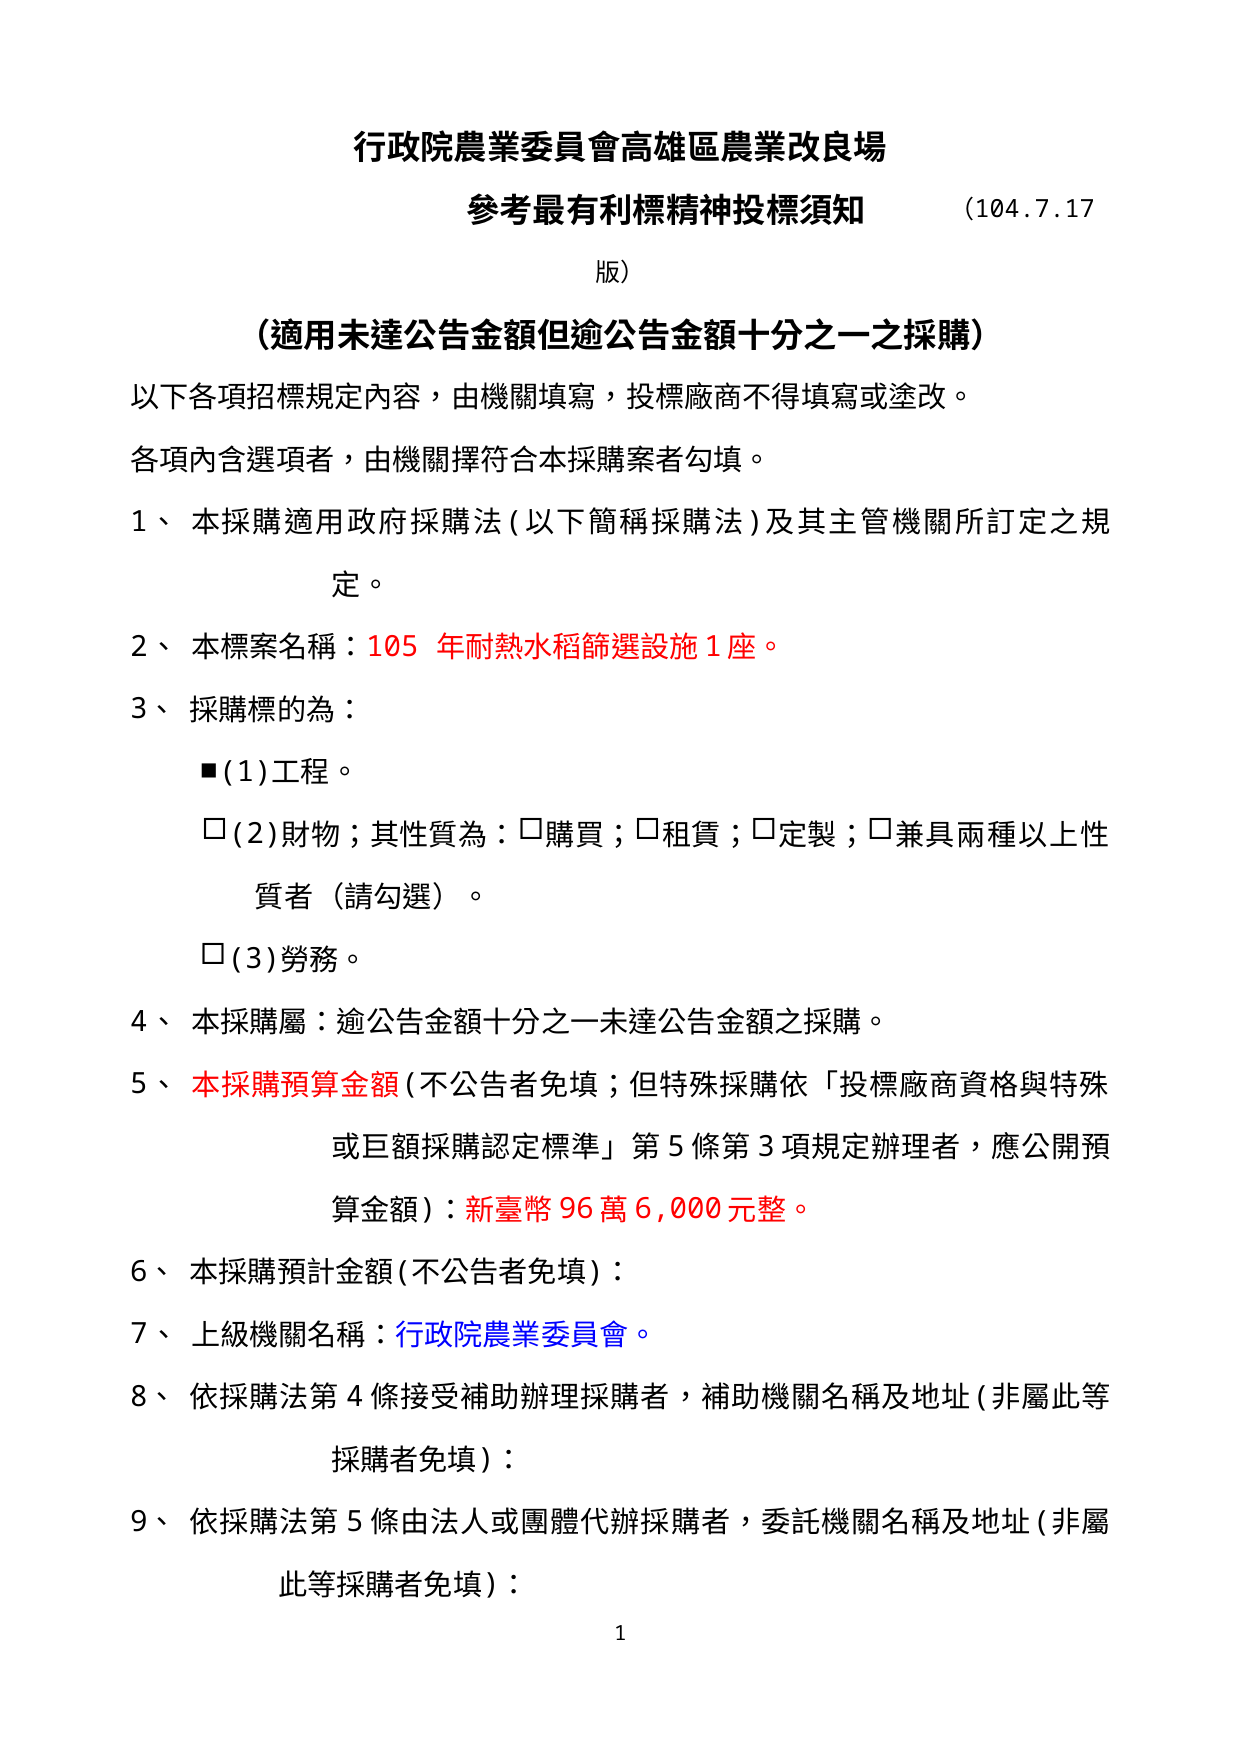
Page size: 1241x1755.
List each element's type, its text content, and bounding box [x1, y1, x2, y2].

text (3)勞務。 [130, 916, 1110, 978]
list 本採購適用政府採購法(以下簡稱採購法)及其主管機關所訂定之規定。 [130, 478, 1110, 603]
list 本標案名稱：105 年耐熱水稻篩選設施1座。 [130, 603, 1110, 666]
list 本採購預計金額(不公告者免填)： [130, 1228, 1110, 1291]
text 行政院農業委員會高雄區農業改良場 [130, 103, 1110, 166]
text 以下各項招標規定內容，由機關填寫，投標廠商不得填寫或塗改。 [130, 353, 1110, 416]
list 本採購屬：逾公告金額十分之一未達公告金額之採購。 [130, 978, 1110, 1041]
text ■(1)工程。 [130, 728, 1110, 791]
list 採購標的為： [130, 666, 1110, 728]
text (2)財物；其性質為：購買；租賃；定製；兼具兩種以上性質者（請勾選）。 [130, 791, 1110, 916]
text （適用未達公告金額但逾公告金額十分之一之採購） [130, 291, 1110, 353]
list 依採購法第4條接受補助辦理採購者，補助機關名稱及地址(非屬此等採購者免填)： [130, 1353, 1110, 1478]
text 參考最有利標精神投標須知 （104.7.17版） [130, 166, 1110, 291]
list 本採購預算金額(不公告者免填；但特殊採購依「投標廠商資格與特殊或巨額採購認定標準」第5條第3項規定辦理者，應公開預算金額)：新臺幣96萬6,000元整。 [130, 1041, 1110, 1228]
list 上級機關名稱：行政院農業委員會。 [130, 1291, 1110, 1353]
text 各項內含選項者，由機關擇符合本採購案者勾填。 [130, 416, 1110, 478]
list 依採購法第5條由法人或團體代辦採購者，委託機關名稱及地址(非屬此等採購者免填)： [130, 1478, 1110, 1603]
